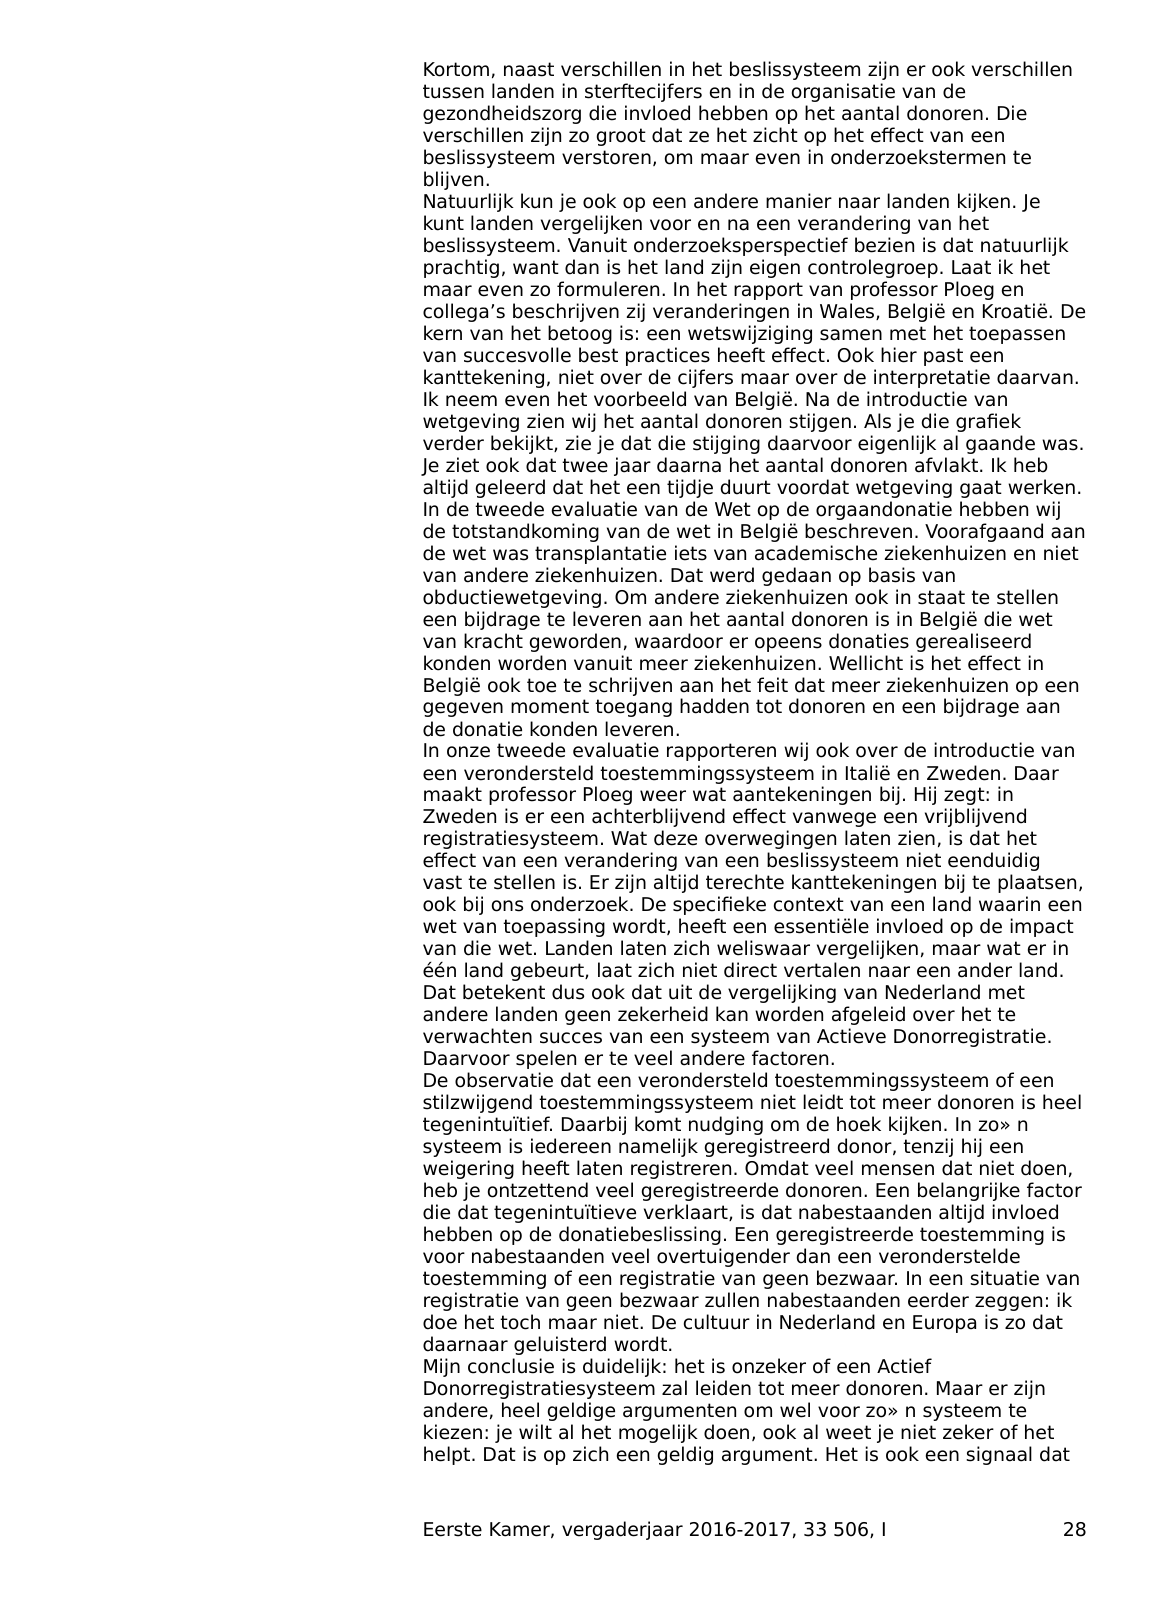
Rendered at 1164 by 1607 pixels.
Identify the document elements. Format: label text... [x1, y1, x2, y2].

text In onze tweede evaluatie rapporteren wij ook over de introductie van een verondersteld toestemmingssysteem in Italië en Zweden. Daar maakt professor Ploeg weer wat aantekeningen bij. Hij zegt: in Zweden is er een achterblijvend effect vanwege een vrijblijvend registratiesysteem. Wat deze overwegingen laten zien, is dat het effect van een verandering van een beslissysteem niet eenduidig vast te stellen is. Er zijn altijd terechte kanttekeningen bij te plaatsen, ook bij ons onderzoek. De specifieke context van een land waarin een wet van toepassing wordt, heeft een essentiële invloed op de impact van die wet. Landen laten zich weliswaar vergelijken, maar wat er in één land gebeurt, laat zich niet direct vertalen naar een ander land. Dat betekent dus ook dat uit de vergelijking van Nederland met andere landen geen zekerheid kan worden afgeleid over het te verwachten succes van een systeem van Actieve Donorregistratie. Daarvoor spelen er te veel andere factoren. [422, 740, 1087, 1070]
text In de tweede evaluatie van de Wet op de orgaandonatie hebben wij de totstandkoming van de wet in België beschreven. Voorafgaand aan de wet was transplantatie iets van academische ziekenhuizen en niet van andere ziekenhuizen. Dat werd gedaan op basis van obductiewetgeving. Om andere ziekenhuizen ook in staat te stellen een bijdrage te leveren aan het aantal donoren is in België die wet van kracht geworden, waardoor er opeens donaties gerealiseerd konden worden vanuit meer ziekenhuizen. Wellicht is het effect in België ook toe te schrijven aan het feit dat meer ziekenhuizen op een gegeven moment toegang hadden tot donoren en een bijdrage aan de donatie konden leveren. [422, 499, 1087, 740]
text Kortom, naast verschillen in het beslissysteem zijn er ook verschillen tussen landen in sterftecijfers en in de organisatie van de gezondheidszorg die invloed hebben op het aantal donoren. Die verschillen zijn zo groot dat ze het zicht op het effect van een beslissysteem verstoren, om maar even in onderzoekstermen te blijven. [422, 59, 1087, 191]
text Mijn conclusie is duidelijk: het is onzeker of een Actief Donorregistratiesysteem zal leiden tot meer donoren. Maar er zijn andere, heel geldige argumenten om wel voor zo» n systeem te kiezen: je wilt al het mogelijk doen, ook al weet je niet zeker of het helpt. Dat is op zich een geldig argument. Het is ook een signaal dat [422, 1356, 1087, 1466]
text Ik neem even het voorbeeld van België. Na de introductie van wetgeving zien wij het aantal donoren stijgen. Als je die grafiek verder bekijkt, zie je dat die stijging daarvoor eigenlijk al gaande was. Je ziet ook dat twee jaar daarna het aantal donoren afvlakt. Ik heb altijd geleerd dat het een tijdje duurt voordat wetgeving gaat werken. [422, 389, 1087, 499]
text De observatie dat een verondersteld toestemmingssysteem of een stilzwijgend toestemmingssysteem niet leidt tot meer donoren is heel tegenintuïtief. Daarbij komt nudging om de hoek kijken. In zo» n systeem is iedereen namelijk geregistreerd donor, tenzij hij een weigering heeft laten registreren. Omdat veel mensen dat niet doen, heb je ontzettend veel geregistreerde donoren. Een belangrijke factor die dat tegenintuïtieve verklaart, is dat nabestaanden altijd invloed hebben op de donatiebeslissing. Een geregistreerde toestemming is voor nabestaanden veel overtuigender dan een veronderstelde toestemming of een registratie van geen bezwaar. In een situatie van registratie van geen bezwaar zullen nabestaanden eerder zeggen: ik doe het toch maar niet. De cultuur in Nederland en Europa is zo dat daarnaar geluisterd wordt. [422, 1070, 1087, 1356]
text Natuurlijk kun je ook op een andere manier naar landen kijken. Je kunt landen vergelijken voor en na een verandering van het beslissysteem. Vanuit onderzoeksperspectief bezien is dat natuurlijk prachtig, want dan is het land zijn eigen controlegroep. Laat ik het maar even zo formuleren. In het rapport van professor Ploeg en collega’s beschrijven zij veranderingen in Wales, België en Kroatië. De kern van het betoog is: een wetswijziging samen met het toepassen van succesvolle best practices heeft effect. Ook hier past een kanttekening, niet over de cijfers maar over de interpretatie daarvan. [422, 191, 1087, 389]
